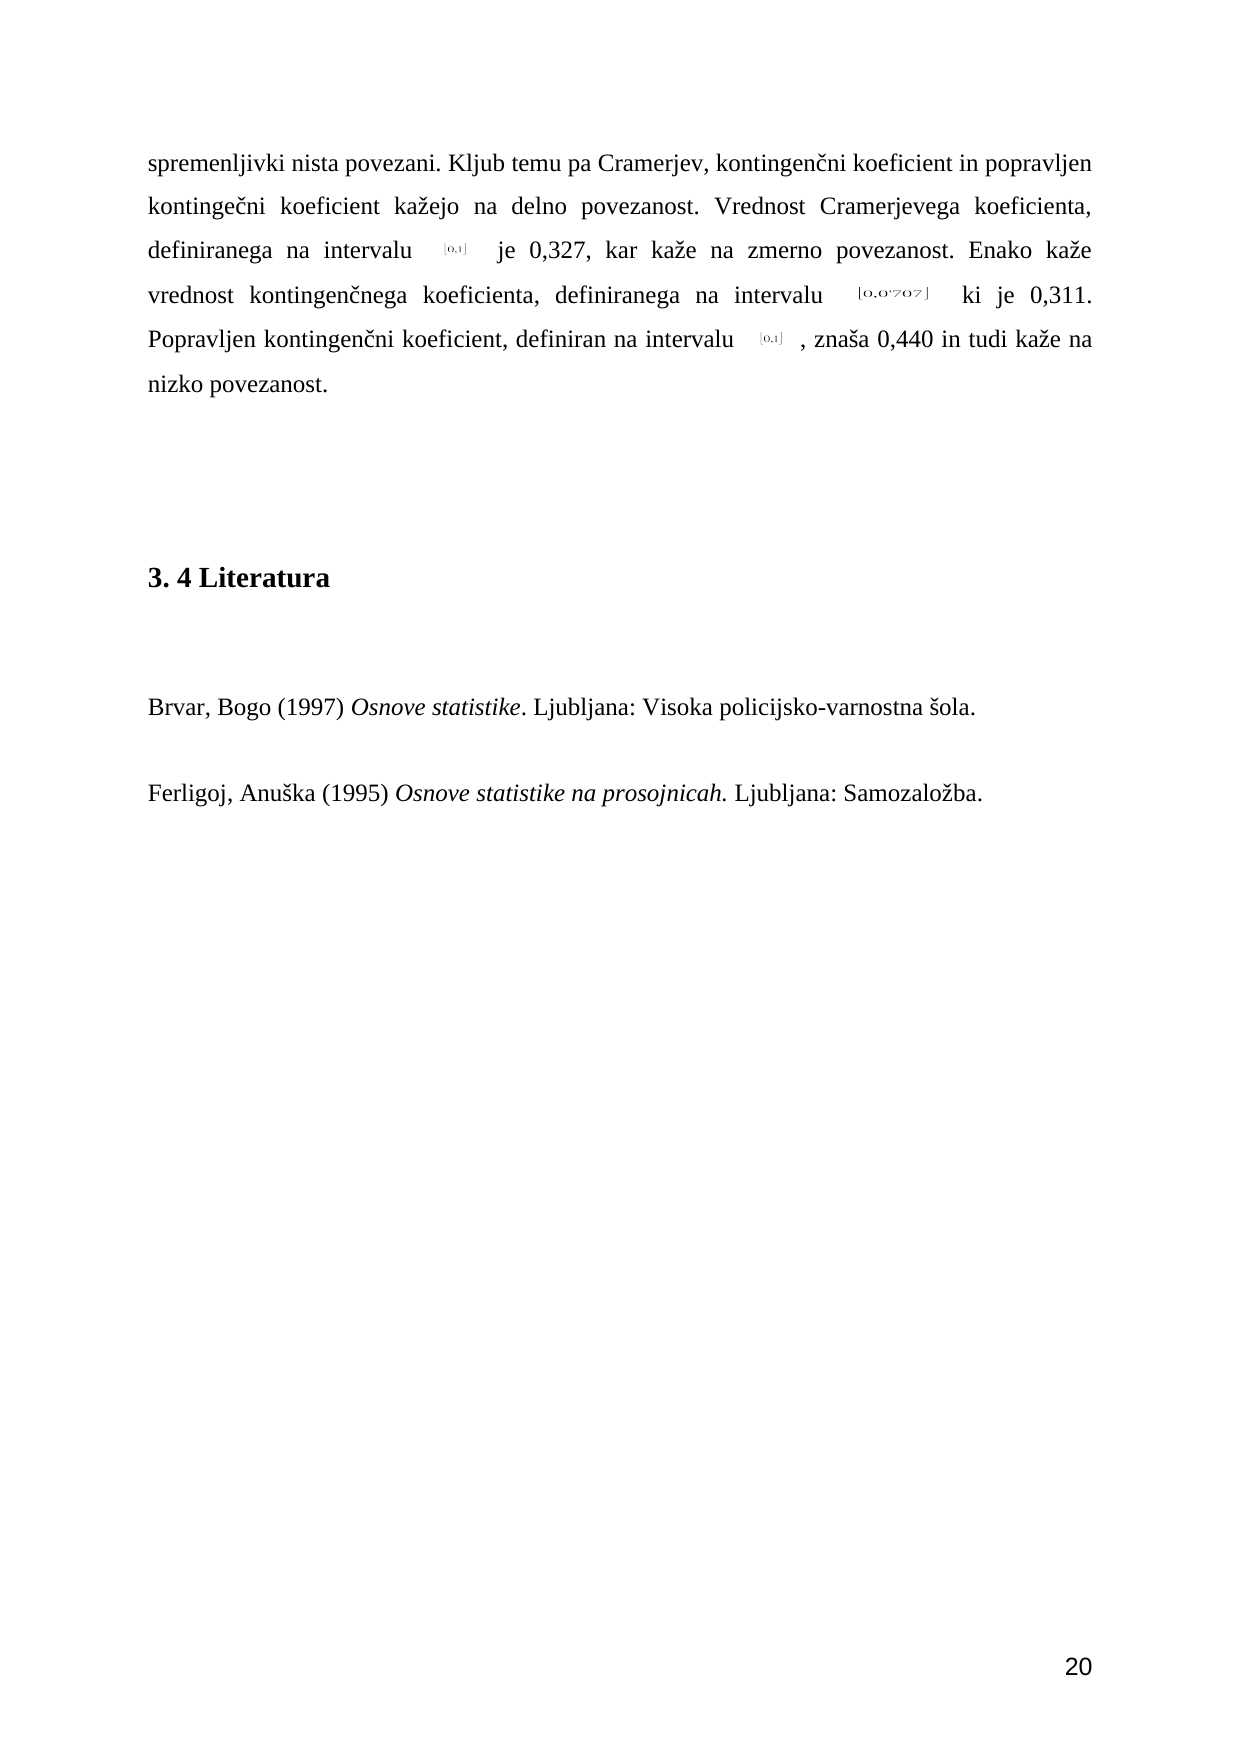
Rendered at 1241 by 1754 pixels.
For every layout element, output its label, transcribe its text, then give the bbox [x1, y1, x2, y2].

text Ferligoj, Anuška (1995) Osnove statistike na prosojnicah. Ljubljana: Samozaložba. [148, 778, 1092, 807]
list spremenljivki nista povezani. Kljub temu pa Cramerjev, kontingenčni koeficient in popravljen kontingečni koeficient kažejo na delno povezanost. Vrednost Cramerjevega koeficienta, definiranega na intervalu je 0,327, kar kaže na zmerno povezanost. Enako kaže vrednost kontingenčnega koeficienta, definiranega na intervalu ki je 0,311. Popravljen kontingenčni koeficient, definiran na intervalu , znaša 0,440 in tudi kaže na nizko povezanost. [148, 148, 1092, 397]
text Brvar, Bogo (1997) Osnove statistike. Ljubljana: Visoka policijsko-varnostna šola. [148, 692, 1092, 721]
text 3. 4 Literatura [148, 561, 1092, 594]
